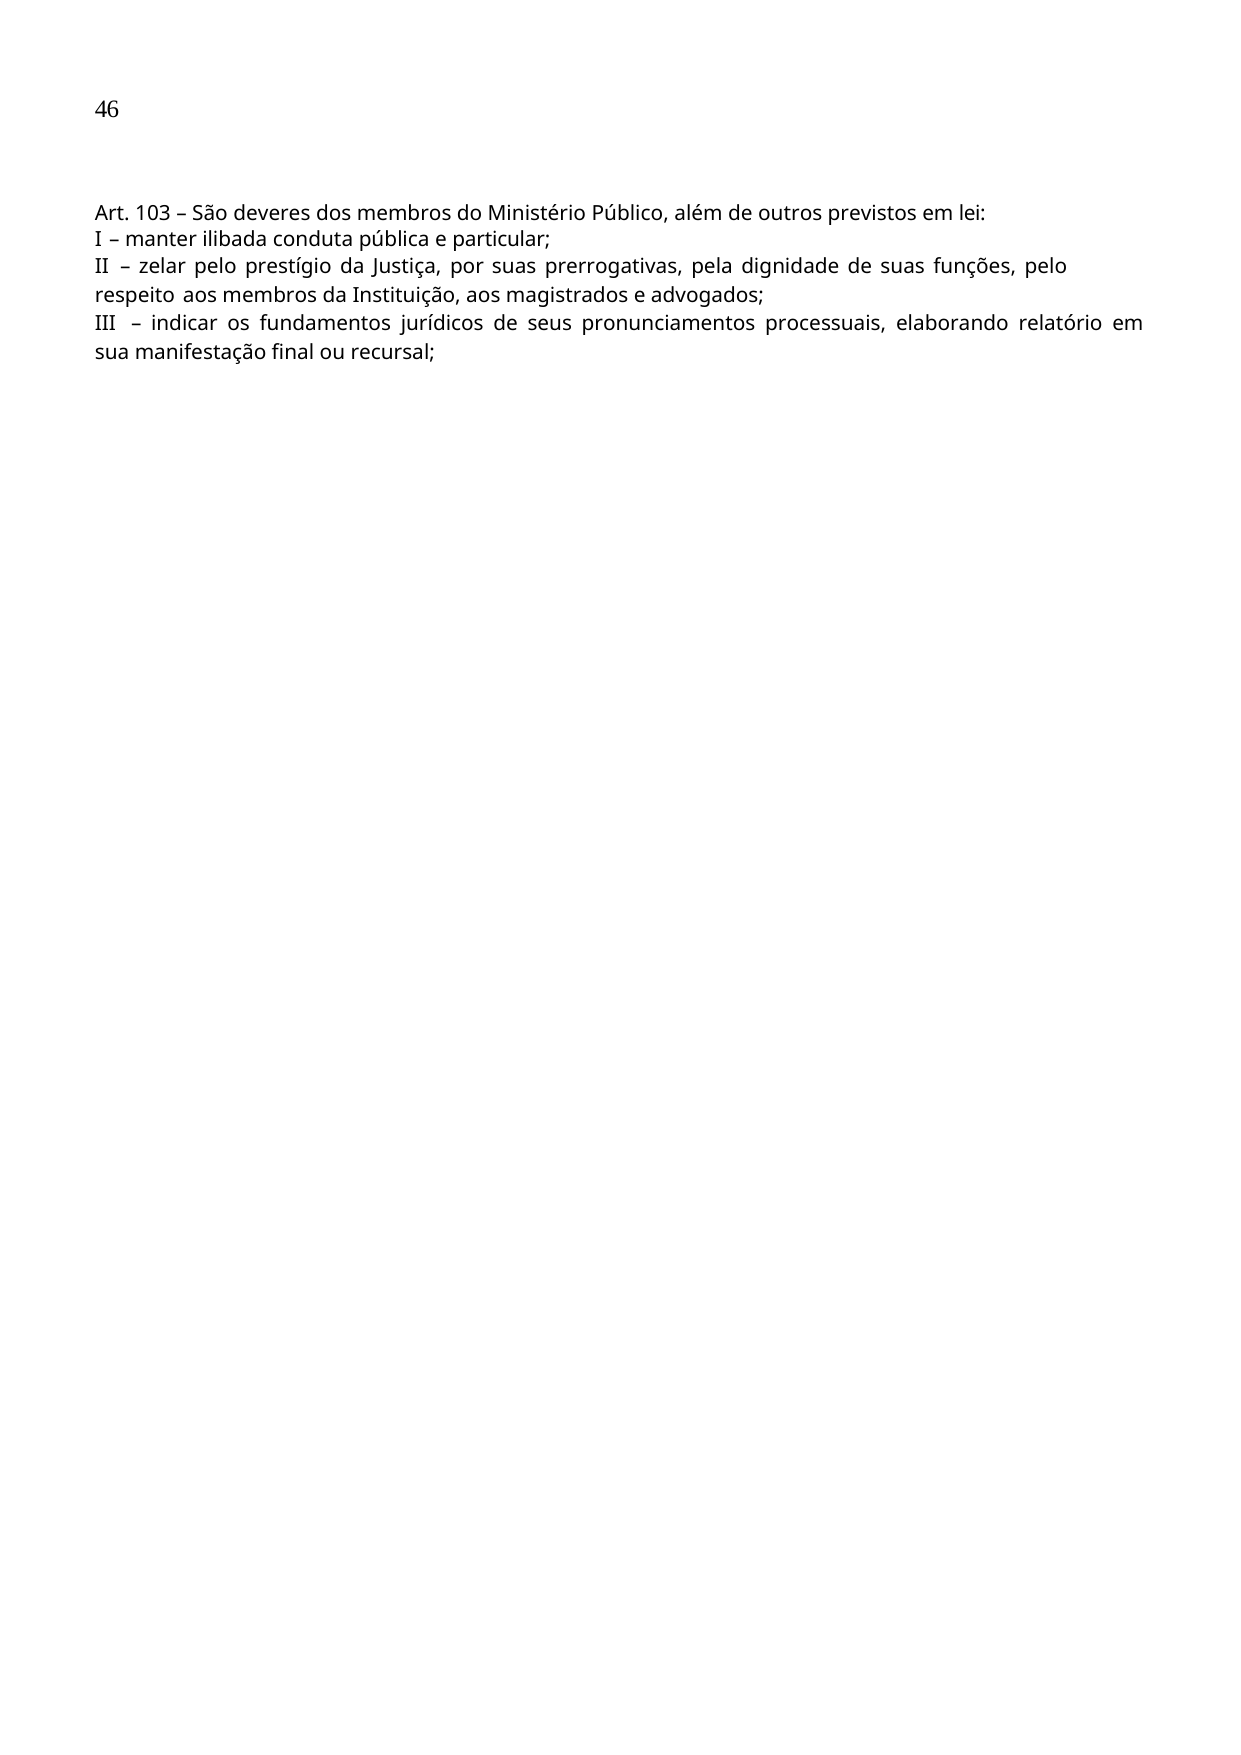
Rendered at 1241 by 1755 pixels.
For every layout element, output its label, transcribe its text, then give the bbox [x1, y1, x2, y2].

list – zelar pelo prestígio da Justiça, por suas prerrogativas, pela dignidade de suas funções, pelo respeito aos membros da Instituição, aos magistrados e advogados; [94, 251, 1146, 308]
text Art. 103 – São deveres dos membros do Ministério Público, além de outros previstos em lei: [94, 198, 1167, 226]
list – manter ilibada conduta pública e particular; [94, 226, 1167, 251]
list – indicar os fundamentos jurídicos de seus pronunciamentos processuais, elaborando relatório em sua manifestação final ou recursal; [94, 308, 1147, 365]
